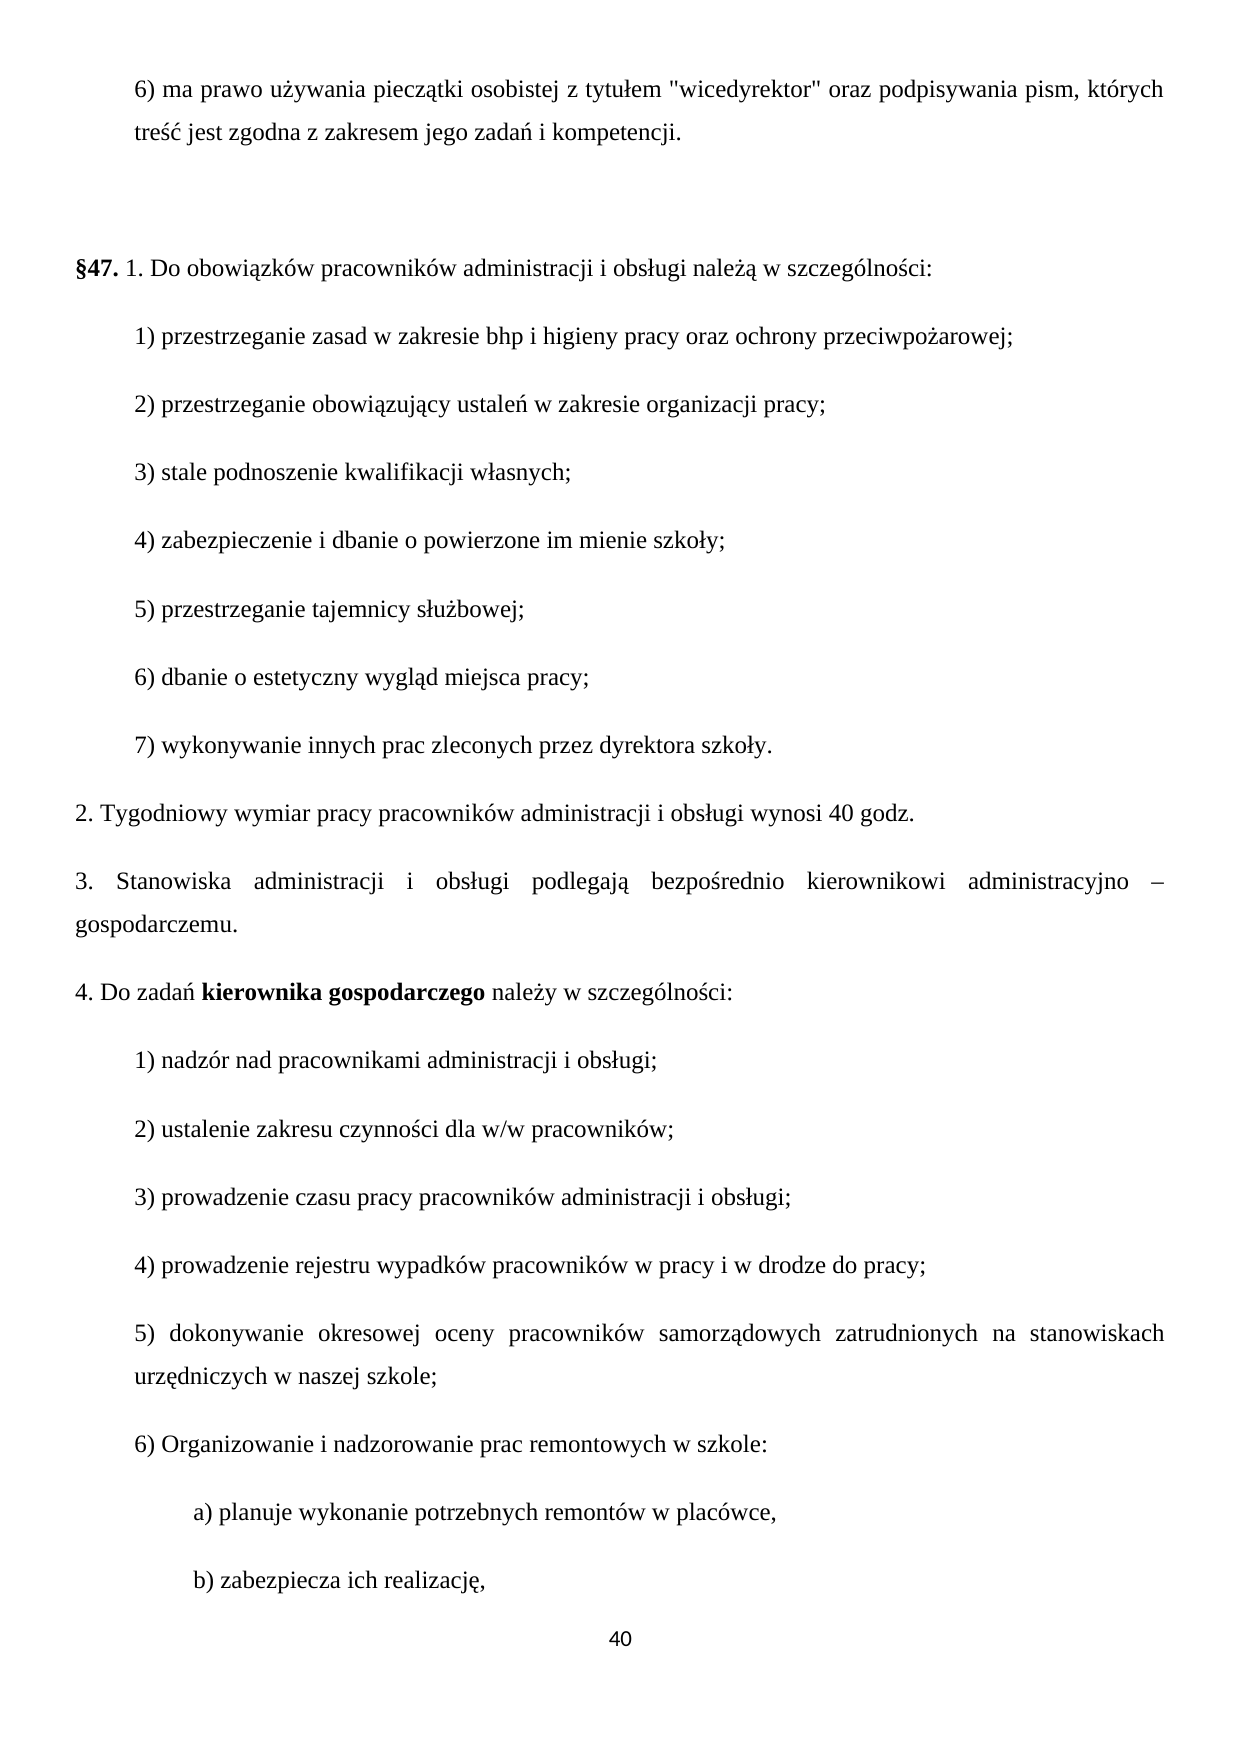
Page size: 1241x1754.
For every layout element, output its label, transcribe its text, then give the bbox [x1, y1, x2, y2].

text 2. Tygodniowy wymiar pracy pracowników administracji i obsługi wynosi 40 godz. [75, 798, 1165, 827]
text 6) ma prawo używania pieczątki osobistej z tytułem "wicedyrektor" oraz podpisywania pism, których treść jest zgodna z zakresem jego zadań i kompetencji. [134, 74, 1165, 146]
text 5) przestrzeganie tajemnicy służbowej; [134, 594, 1165, 622]
text 1) nadzór nad pracownikami administracji i obsługi; [134, 1046, 1165, 1074]
text 7) wykonywanie innych prac zleconych przez dyrektora szkoły. [134, 730, 1165, 759]
text 4. Do zadań kierownika gospodarczego należy w szczególności: [75, 977, 1165, 1006]
text 4) zabezpieczenie i dbanie o powierzone im mienie szkoły; [134, 526, 1165, 554]
text 2) ustalenie zakresu czynności dla w/w pracowników; [134, 1114, 1165, 1142]
text 5) dokonywanie okresowej oceny pracowników samorządowych zatrudnionych na stanowiskach urzędniczych w naszej szkole; [134, 1318, 1165, 1390]
text a) planuje wykonanie potrzebnych remontów w placówce, [193, 1497, 1165, 1526]
text 6) dbanie o estetyczny wygląd miejsca pracy; [134, 662, 1165, 691]
text 3) prowadzenie czasu pracy pracowników administracji i obsługi; [134, 1182, 1165, 1211]
text 2) przestrzeganie obowiązujący ustaleń w zakresie organizacji pracy; [134, 389, 1165, 418]
text 1) przestrzeganie zasad w zakresie bhp i higieny pracy oraz ochrony przeciwpożarowej; [134, 321, 1165, 350]
text 3. Stanowiska administracji i obsługi podlegają bezpośrednio kierownikowi administracyjno – gospodarczemu. [75, 866, 1165, 938]
text 3) stale podnoszenie kwalifikacji własnych; [134, 457, 1165, 486]
text 4) prowadzenie rejestru wypadków pracowników w pracy i w drodze do pracy; [134, 1250, 1165, 1279]
text §47. 1. Do obowiązków pracowników administracji i obsługi należą w szczególności: [75, 253, 1165, 282]
text b) zabezpiecza ich realizację, [193, 1566, 1165, 1594]
text 6) Organizowanie i nadzorowanie prac remontowych w szkole: [134, 1429, 1165, 1458]
